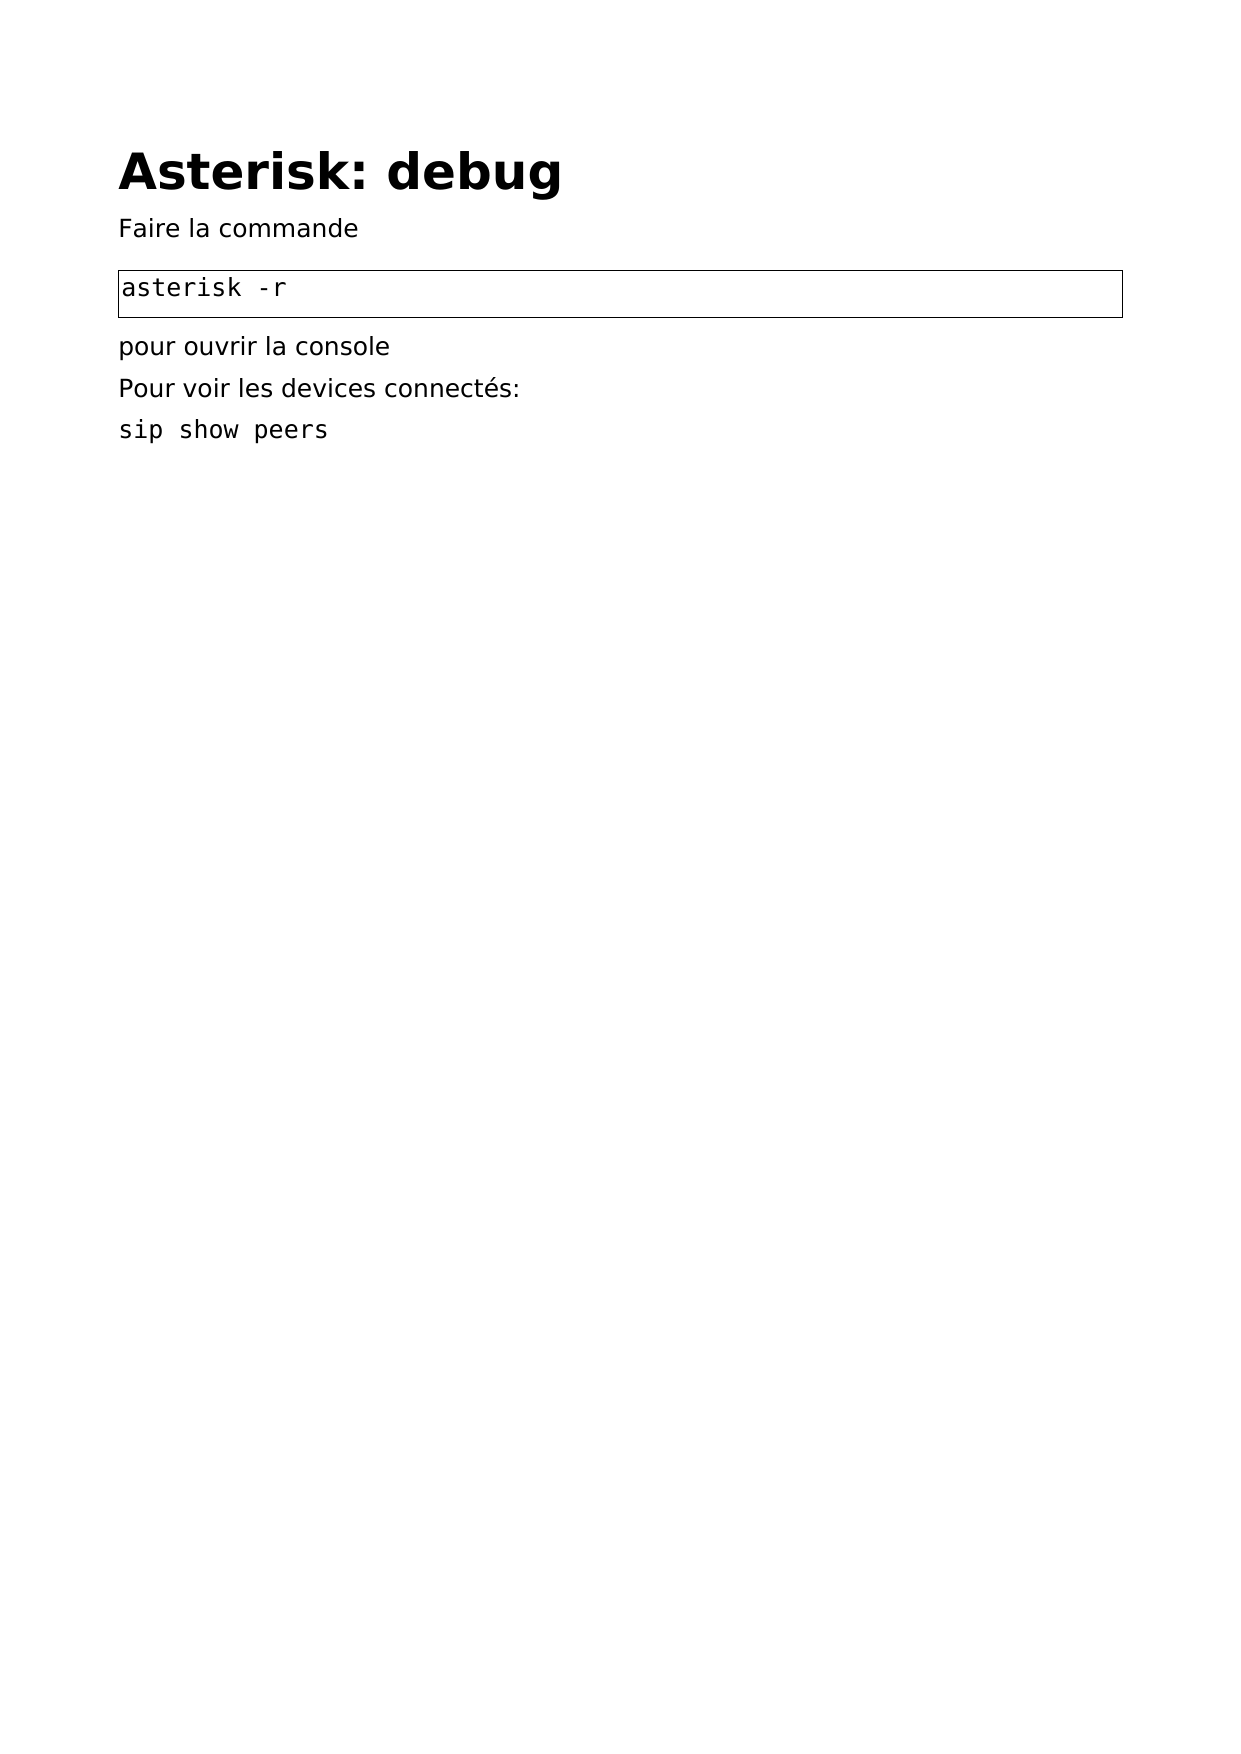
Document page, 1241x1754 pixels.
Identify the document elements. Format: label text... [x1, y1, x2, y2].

text pour ouvrir la console [118, 332, 1122, 361]
table_header asterisk -r [119, 271, 1122, 317]
text Pour voir les devices connectés: [118, 374, 1122, 403]
subtitle Asterisk: debug [118, 143, 1122, 201]
text Faire la commande [118, 214, 1122, 243]
text sip show peers [118, 415, 1122, 444]
